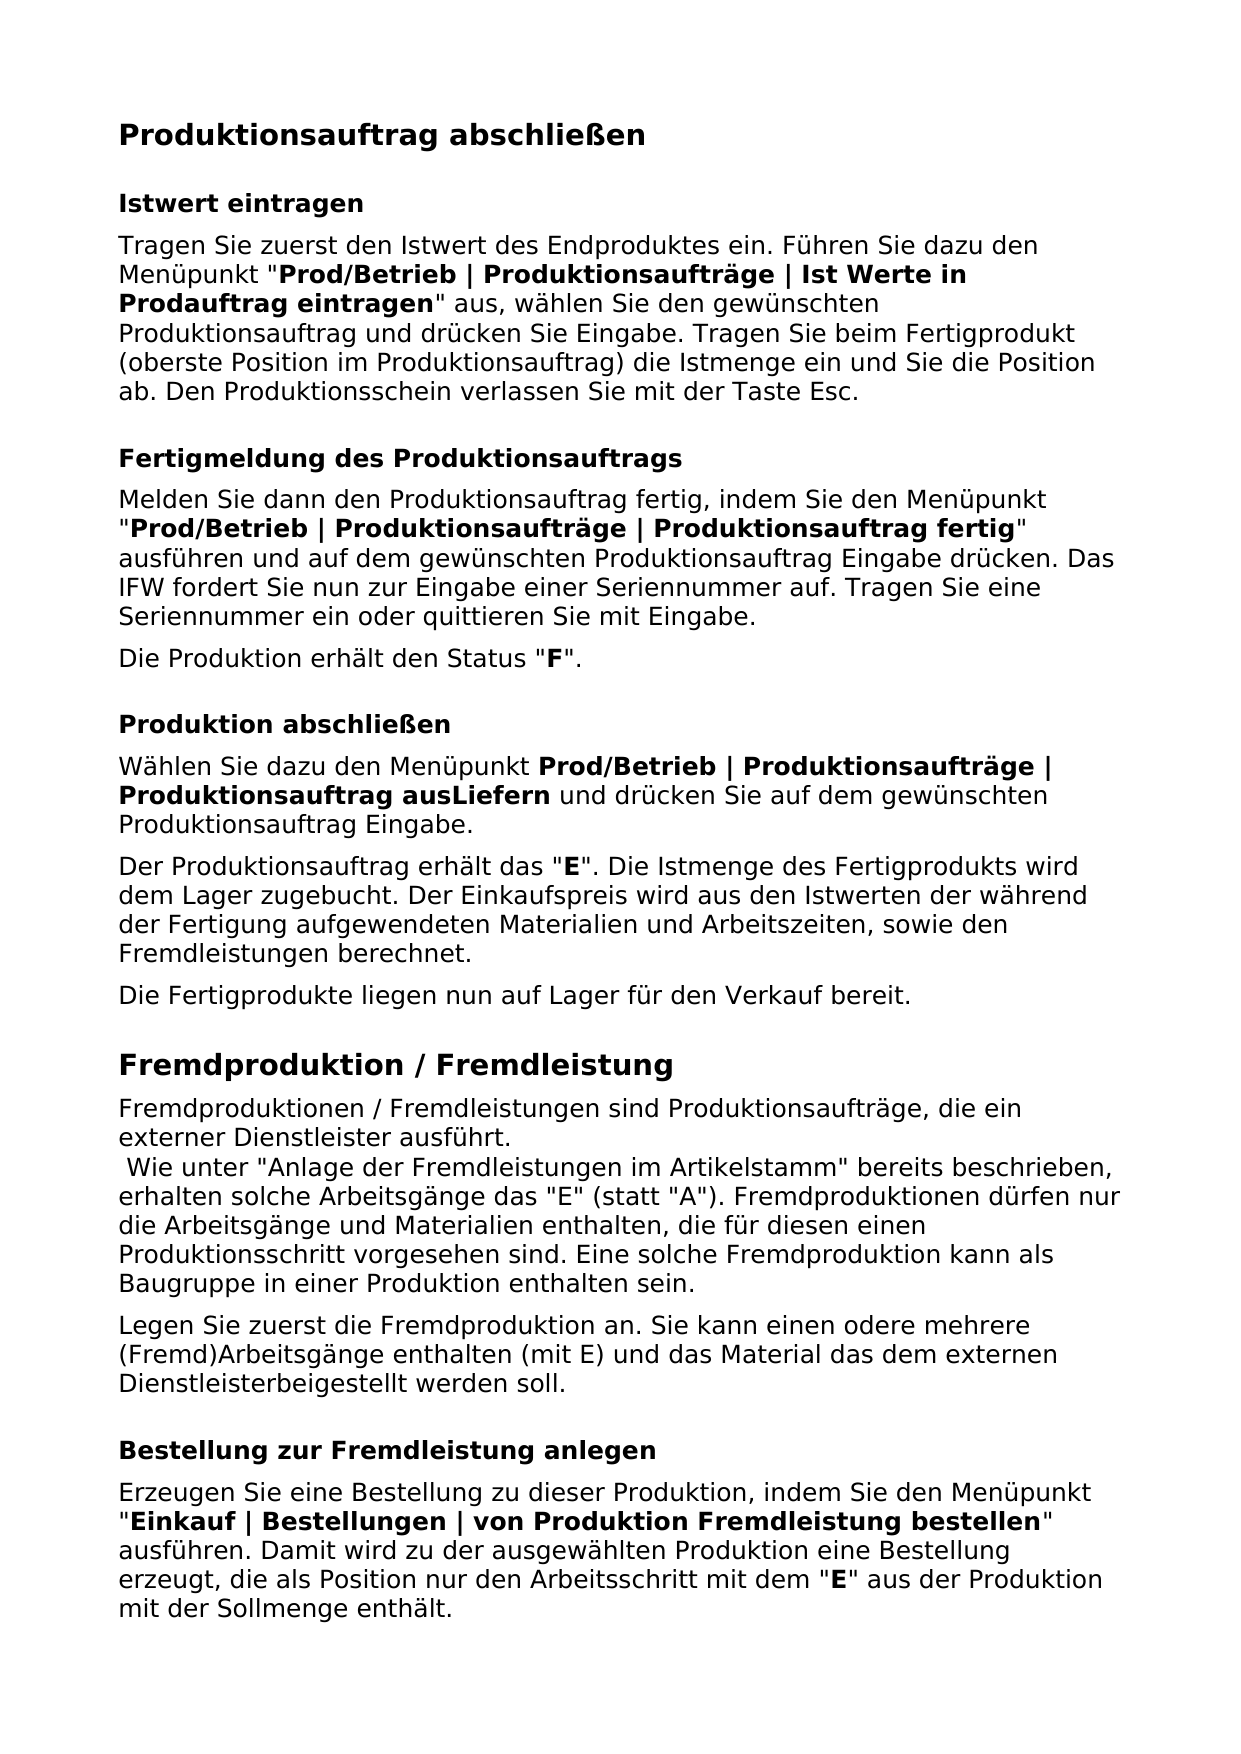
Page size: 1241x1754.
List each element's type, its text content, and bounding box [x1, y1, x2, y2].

subtitle Istwert eintragen [118, 189, 1122, 219]
text Fremdproduktionen / Fremdleistungen sind Produktionsaufträge, die ein externer Dienstleister ausführt. Wie unter "Anlage der Fremdleistungen im Artikelstamm" bereits beschrieben, erhalten solche Arbeitsgänge das "E" (statt "A"). Fremdproduktionen dürfen nur die Arbeitsgänge und Materialien enthalten, die für diesen einen Produktionsschritt vorgesehen sind. Eine solche Fremdproduktion kann als Baugruppe in einer Produktion enthalten sein. [118, 1094, 1122, 1298]
text Tragen Sie zuerst den Istwert des Endproduktes ein. Führen Sie dazu den Menüpunkt "Prod/Betrieb | Produktionsaufträge | Ist Werte in Prodauftrag eintragen" aus, wählen Sie den gewünschten Produktionsauftrag und drücken Sie Eingabe. Tragen Sie beim Fertigprodukt (oberste Position im Produktionsauftrag) die Istmenge ein und Sie die Position ab. Den Produktionsschein verlassen Sie mit der Taste Esc. [118, 231, 1122, 406]
text Melden Sie dann den Produktionsauftrag fertig, indem Sie den Menüpunkt "Prod/Betrieb | Produkti­onsaufträge | Produktionsauftrag fertig" ausführen und auf dem gewünschten Produktionsauftrag Eingabe drücken. Das IFW fordert Sie nun zur Eingabe einer Seriennummer auf. Tra­gen Sie eine Seriennummer ein oder quittieren Sie mit Eingabe. [118, 485, 1122, 631]
subtitle Produktion abschließen [118, 710, 1122, 739]
subtitle Produktionsauftrag abschließen [118, 118, 1122, 152]
subtitle Fremdproduktion / Fremdleistung [118, 1048, 1122, 1082]
text Der Produktionsauftrag erhält das "E". Die Istmenge des Fertigprodukts wird dem Lager zugebucht. Der Einkaufspreis wird aus den Istwerten der während der Fertigung aufgewendeten Materialien und Arbeitszeiten, sowie den Fremdleistungen berechnet. [118, 852, 1122, 969]
text Die Produktion erhält den Status "F". [118, 644, 1122, 673]
subtitle Fertigmeldung des Produktionsauftrags [118, 444, 1122, 473]
text Die Fertigprodukte liegen nun auf Lager für den Verkauf bereit. [118, 981, 1122, 1010]
text Erzeugen Sie eine Bestellung zu dieser Produktion, indem Sie den Menüpunkt "Einkauf | Bestellungen | von Produktion Fremdleistung bestellen" ausführen. Damit wird zu der ausgewählten Produktion eine Bestellung erzeugt, die als Position nur den Arbeitsschritt mit dem "E" aus der Produktion mit der Sollmenge enthält. [118, 1478, 1122, 1623]
text Legen Sie zuerst die Fremdproduktion an. Sie kann einen odere mehrere (Fremd)Arbeitsgänge enthalten (mit E) und das Material das dem externen Dienstleisterbeigestellt werden soll. [118, 1311, 1122, 1398]
subtitle Bestellung zur Fremdleistung anlegen [118, 1436, 1122, 1465]
text Wählen Sie dazu den Menüpunkt Prod/Betrieb | Produktionsaufträge | Produktions­auftrag ausLiefern und drücken Sie auf dem gewünschten Produktionsauftrag Eingabe. [118, 752, 1122, 839]
